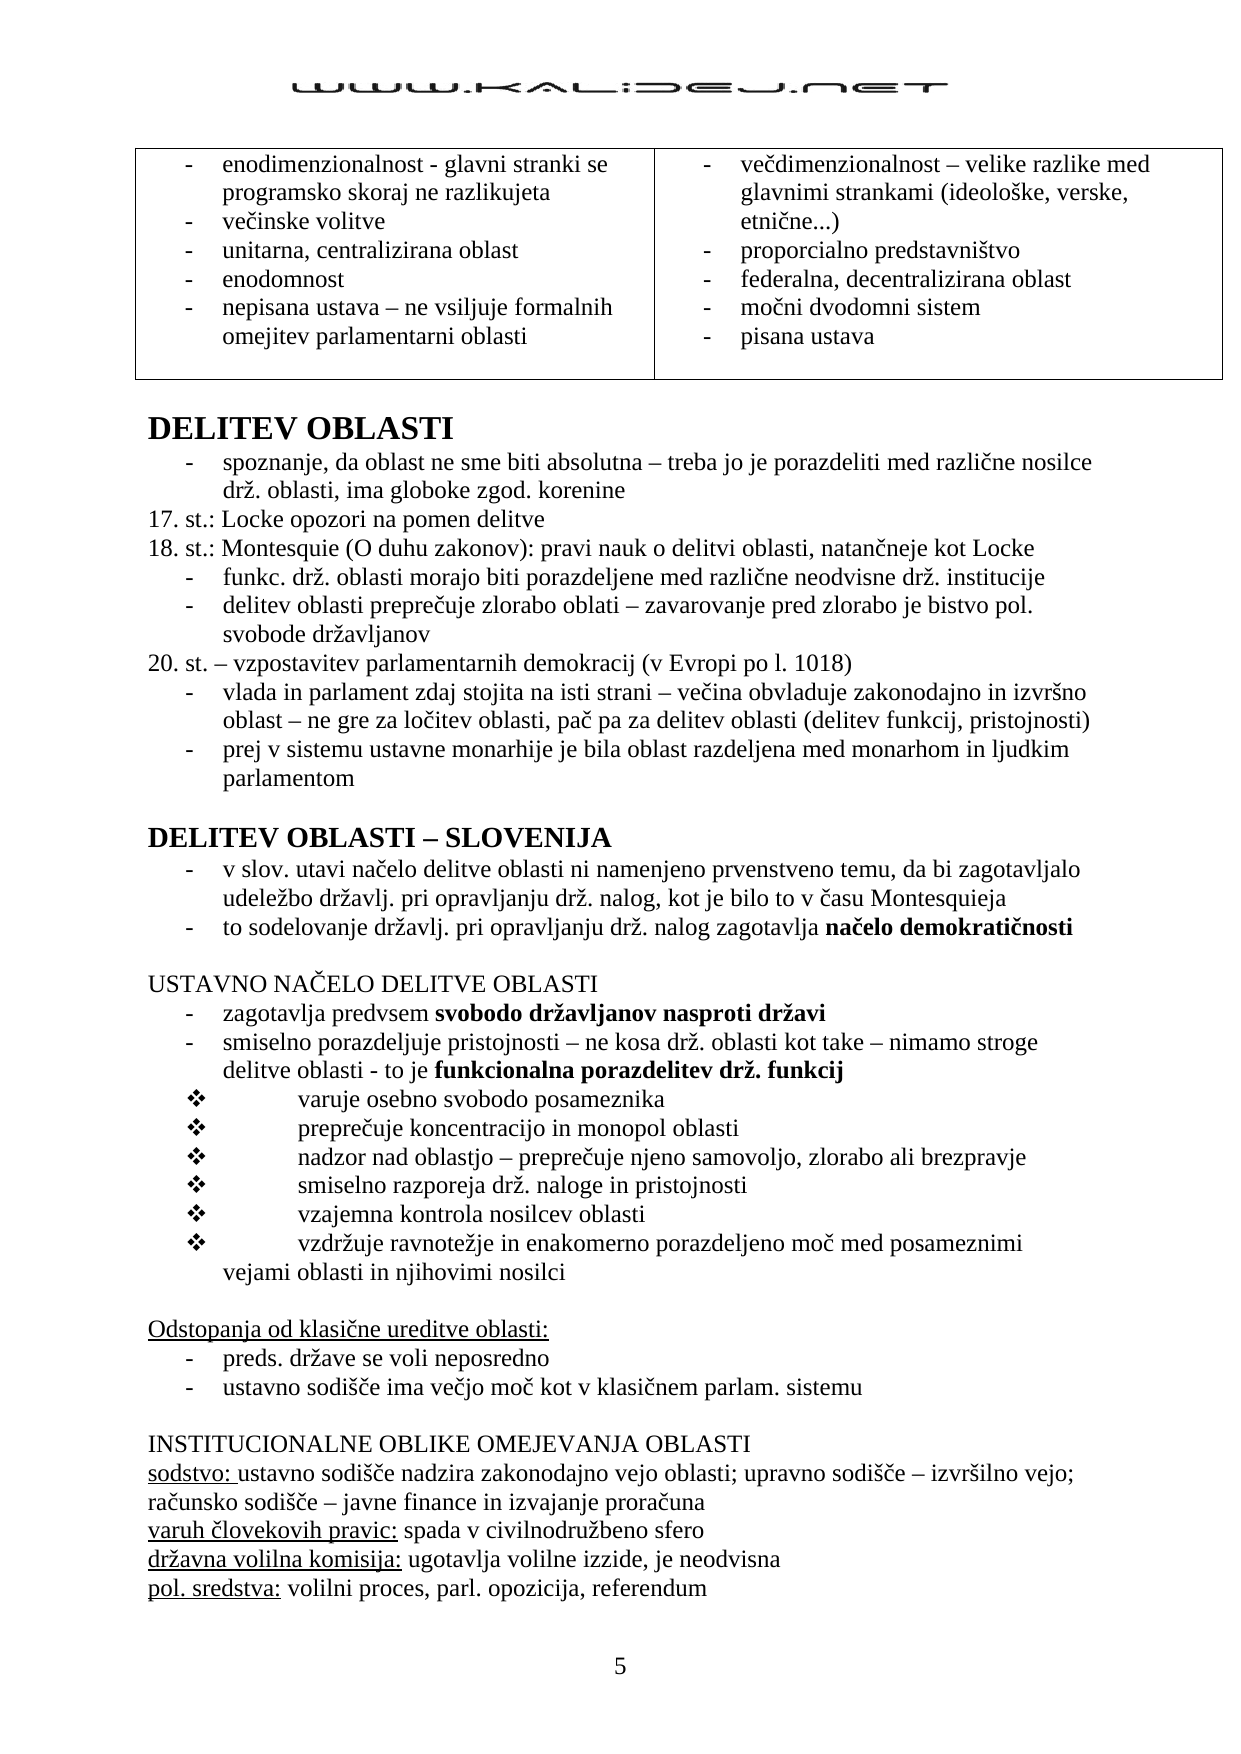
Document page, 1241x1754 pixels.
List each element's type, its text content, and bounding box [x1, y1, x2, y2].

list prej v sistemu ustavne monarhije je bila oblast razdeljena med monarhom in ljudkim parlamentom [185, 734, 1093, 792]
text sodstvo: ustavno sodišče nadzira zakonodajno vejo oblasti; upravno sodišče – izvršilno vejo; računsko sodišče – javne finance in izvajanje proračuna [148, 1458, 1093, 1515]
list preds. države se voli neposredno [185, 1343, 1093, 1372]
list funkc. drž. oblasti morajo biti porazdeljene med različne neodvisne drž. institucije [185, 562, 1093, 591]
text DELITEV OBLASTI – SLOVENIJA [148, 821, 1093, 854]
list varuje osebno svobodo posameznika [185, 1084, 1093, 1113]
table_cell večdimenzionalnost – velike razlike med glavnimi strankami (ideološke, verske, etnične...) proporcialno predstavništvo federalna, decentralizirana oblast močni dvodomni sistem pisana ustava [655, 149, 1222, 379]
text državna volilna komisija: ugotavlja volilne izzide, je neodvisna [148, 1544, 1093, 1573]
list to sodelovanje državlj. pri opravljanju drž. nalog zagotavlja načelo demokratičnosti [185, 912, 1093, 940]
text 17. st.: Locke opozori na pomen delitve [148, 504, 1093, 533]
text 20. st. – vzpostavitev parlamentarnih demokracij (v Evropi po l. 1018) [148, 648, 1093, 677]
list vzdržuje ravnotežje in enakomerno porazdeljeno moč med posameznimi vejami oblasti in njihovimi nosilci [185, 1228, 1093, 1285]
picture [292, 82, 949, 93]
list v slov. utavi načelo delitve oblasti ni namenjeno prvenstveno temu, da bi zagotavljalo udeležbo državlj. pri opravljanju drž. nalog, kot je bilo to v času Montesquieja [185, 854, 1093, 912]
list smiselno porazdeljuje pristojnosti – ne kosa drž. oblasti kot take – nimamo stroge delitve oblasti - to je funkcionalna porazdelitev drž. funkcij [185, 1027, 1093, 1084]
text USTAVNO NAČELO DELITVE OBLASTI [148, 969, 1093, 998]
text INSTITUCIONALNE OBLIKE OMEJEVANJA OBLASTI [148, 1429, 1093, 1458]
text Odstopanja od klasične ureditve oblasti: [148, 1314, 1093, 1343]
list nadzor nad oblastjo – preprečuje njeno samovoljo, zlorabo ali brezpravje [185, 1142, 1093, 1170]
list delitev oblasti preprečuje zlorabo oblati – zavarovanje pred zlorabo je bistvo pol. svobode državljanov [185, 591, 1093, 648]
list zagotavlja predvsem svobodo državljanov nasproti državi [185, 998, 1093, 1027]
text DELITEV OBLASTI [148, 408, 1093, 447]
table_cell enodimenzionalnost - glavni stranki se programsko skoraj ne razlikujeta večinske volitve unitarna, centralizirana oblast enodomnost nepisana ustava – ne vsiljuje formalnih omejitev parlamentarni oblasti [136, 149, 654, 379]
text pol. sredstva: volilni proces, parl. opozicija, referendum [148, 1573, 1093, 1602]
list vlada in parlament zdaj stojita na isti strani – večina obvladuje zakonodajno in izvršno oblast – ne gre za ločitev oblasti, pač pa za delitev oblasti (delitev funkcij, pristojnosti) [185, 677, 1093, 734]
text 18. st.: Montesquie (O duhu zakonov): pravi nauk o delitvi oblasti, natančneje kot Locke [148, 533, 1093, 562]
list smiselno razporeja drž. naloge in pristojnosti [185, 1170, 1093, 1199]
list ustavno sodišče ima večjo moč kot v klasičnem parlam. sistemu [185, 1372, 1093, 1400]
list spoznanje, da oblast ne sme biti absolutna – treba jo je porazdeliti med različne nosilce drž. oblasti, ima globoke zgod. korenine [185, 447, 1093, 504]
list preprečuje koncentracijo in monopol oblasti [185, 1113, 1093, 1142]
list vzajemna kontrola nosilcev oblasti [185, 1199, 1093, 1228]
text varuh človekovih pravic: spada v civilnodružbeno sfero [148, 1515, 1093, 1544]
